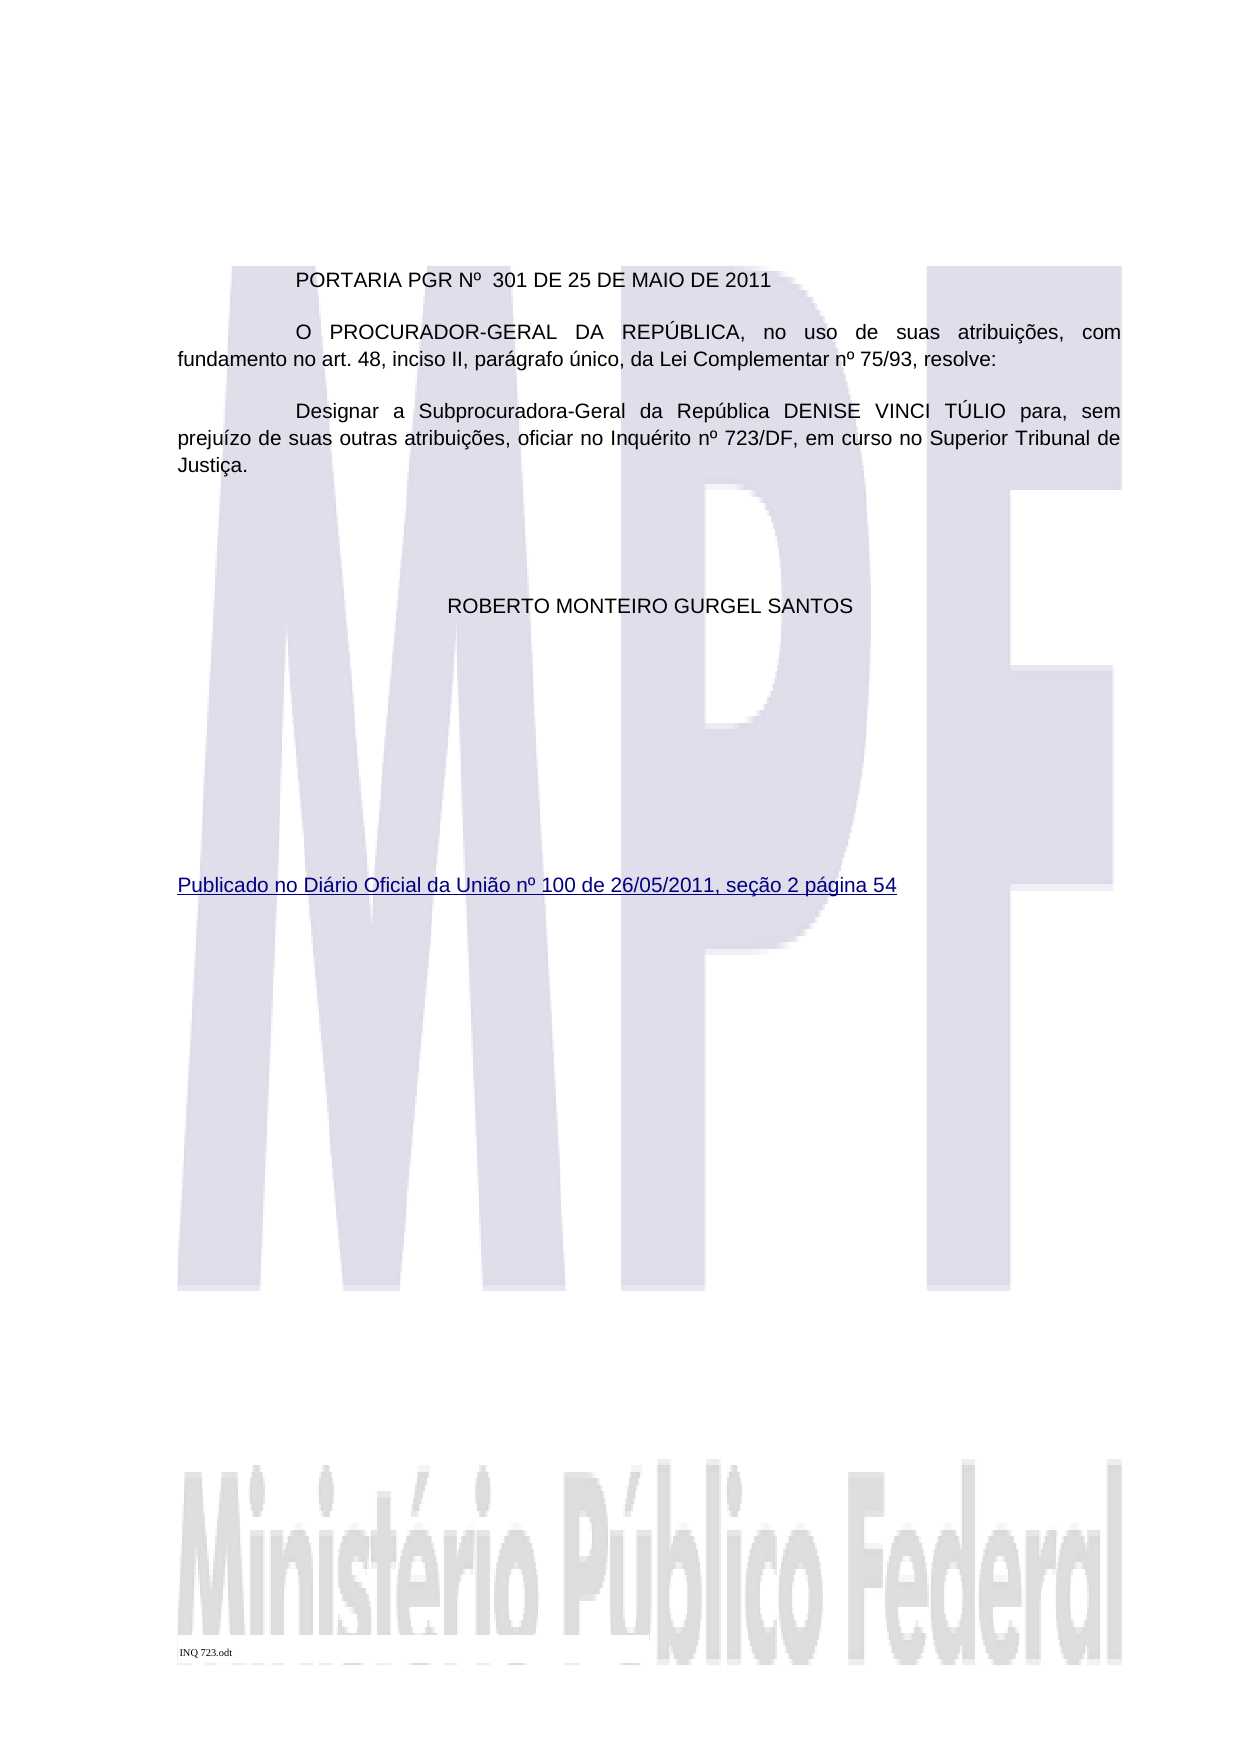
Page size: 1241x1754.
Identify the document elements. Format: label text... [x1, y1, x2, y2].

text Publicado no Diário Oficial da União nº 100 de 26/05/2011, seção 2 página 54 [177, 873, 1220, 898]
picture [177, 898, 1122, 1666]
text Designar a Subprocuradora-Geral da República DENISE VINCI TÚLIO para, sem prejuízo de suas outras atribuições, oficiar no Inquérito nº 723/DF, em curso no Superior Tribunal de Justiça. [177, 397, 1122, 478]
text PORTARIA PGR Nº 301 DE 25 DE MAIO DE 2011 [177, 266, 1122, 293]
picture [177, 293, 1122, 318]
picture [177, 478, 1122, 592]
picture [177, 619, 1122, 873]
text O PROCURADOR-GERAL DA REPÚBLICA, no uso de suas atribuições, com fundamento no art. 48, inciso II, parágrafo único, da Lei Complementar nº 75/93, resolve: [177, 318, 1122, 372]
text INQ 723.odt [179, 1636, 647, 1661]
picture [177, 372, 1122, 397]
text ROBERTO MONTEIRO GURGEL SANTOS [177, 592, 1122, 619]
